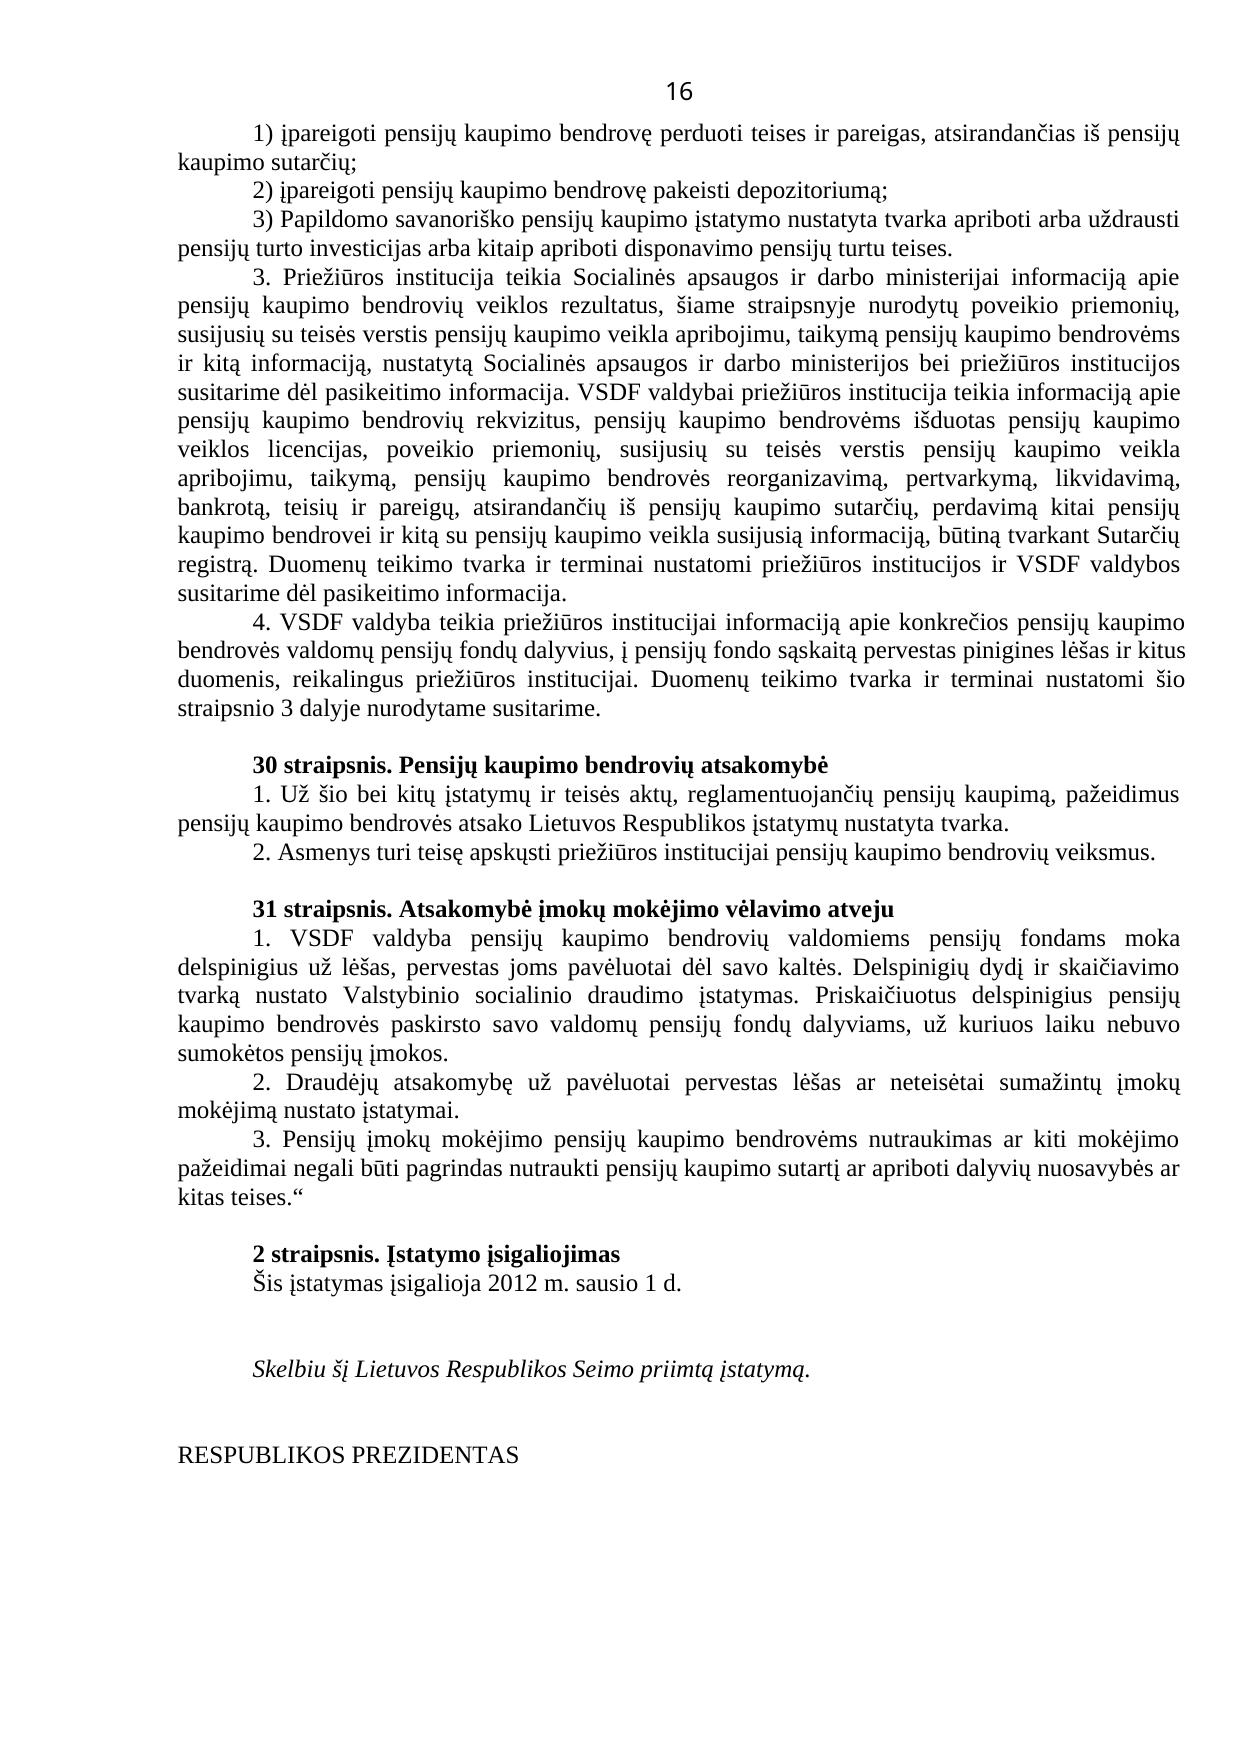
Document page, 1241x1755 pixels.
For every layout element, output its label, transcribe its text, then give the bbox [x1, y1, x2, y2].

text 1. Už šio bei kitų įstatymų ir teisės aktų, reglamentuojančių pensijų kaupimą, pažeidimus pensijų kaupimo bendrovės atsako Lietuvos Respublikos įstatymų nustatyta tvarka. [177, 779, 1181, 837]
text Skelbiu šį Lietuvos Respublikos Seimo priimtą įstatymą. [177, 1354, 1181, 1383]
text 4. VSDF valdyba teikia priežiūros institucijai informaciją apie konkrečios pensijų kaupimo bendrovės valdomų pensijų fondų dalyvius, į pensijų fondo sąskaitą pervestas pinigines lėšas ir kitus duomenis, reikalingus priežiūros institucijai. Duomenų teikimo tvarka ir terminai nustatomi šio straipsnio 3 dalyje nurodytame susitarime. [177, 607, 1186, 722]
text 2. Draudėjų atsakomybę už pavėluotai pervestas lėšas ar neteisėtai sumažintų įmokų mokėjimą nustato įstatymai. [177, 1067, 1181, 1124]
text 2 straipsnis. Įstatymo įsigaliojimas [177, 1239, 1181, 1268]
text 1) įpareigoti pensijų kaupimo bendrovę perduoti teises ir pareigas, atsirandančias iš pensijų kaupimo sutarčių; [177, 118, 1180, 176]
text 3. Pensijų įmokų mokėjimo pensijų kaupimo bendrovėms nutraukimas ar kiti mokėjimo pažeidimai negali būti pagrindas nutraukti pensijų kaupimo sutartį ar apriboti dalyvių nuosavybės ar kitas teises.“ [177, 1124, 1180, 1211]
text 30 straipsnis. Pensijų kaupimo bendrovių atsakomybė [177, 751, 1181, 779]
text RESPUBLIKOS PREZIDENTAS [177, 1441, 1181, 1469]
text 31 straipsnis. Atsakomybė įmokų mokėjimo vėlavimo atveju [177, 894, 1181, 923]
text 1. VSDF valdyba pensijų kaupimo bendrovių valdomiems pensijų fondams moka delspinigius už lėšas, pervestas joms pavėluotai dėl savo kaltės. Delspinigių dydį ir skaičiavimo tvarką nustato Valstybinio socialinio draudimo įstatymas. Priskaičiuotus delspinigius pensijų kaupimo bendrovės paskirsto savo valdomų pensijų fondų dalyviams, už kuriuos laiku nebuvo sumokėtos pensijų įmokos. [177, 923, 1181, 1067]
text 3) Papildomo savanoriško pensijų kaupimo įstatymo nustatyta tvarka apriboti arba uždrausti pensijų turto investicijas arba kitaip apriboti disponavimo pensijų turtu teises. [177, 204, 1180, 262]
text 2. Asmenys turi teisę apskųsti priežiūros institucijai pensijų kaupimo bendrovių veiksmus. [177, 837, 1186, 866]
text 2) įpareigoti pensijų kaupimo bendrovę pakeisti depozitoriumą; [177, 176, 1180, 204]
text 3. Priežiūros institucija teikia Socialinės apsaugos ir darbo ministerijai informaciją apie pensijų kaupimo bendrovių veiklos rezultatus, šiame straipsnyje nurodytų poveikio priemonių, susijusių su teisės verstis pensijų kaupimo veikla apribojimu, taikymą pensijų kaupimo bendrovėms ir kitą informaciją, nustatytą Socialinės apsaugos ir darbo ministerijos bei priežiūros institucijos susitarime dėl pasikeitimo informacija. VSDF valdybai priežiūros institucija teikia informaciją apie pensijų kaupimo bendrovių rekvizitus, pensijų kaupimo bendrovėms išduotas pensijų kaupimo veiklos licencijas, poveikio priemonių, susijusių su teisės verstis pensijų kaupimo veikla apribojimu, taikymą, pensijų kaupimo bendrovės reorganizavimą, pertvarkymą, likvidavimą, bankrotą, teisių ir pareigų, atsirandančių iš pensijų kaupimo sutarčių, perdavimą kitai pensijų kaupimo bendrovei ir kitą su pensijų kaupimo veikla susijusią informaciją, būtiną tvarkant Sutarčių registrą. Duomenų teikimo tvarka ir terminai nustatomi priežiūros institucijos ir VSDF valdybos susitarime dėl pasikeitimo informacija. [177, 262, 1181, 607]
text Šis įstatymas įsigalioja 2012 m. sausio 1 d. [177, 1268, 1181, 1297]
